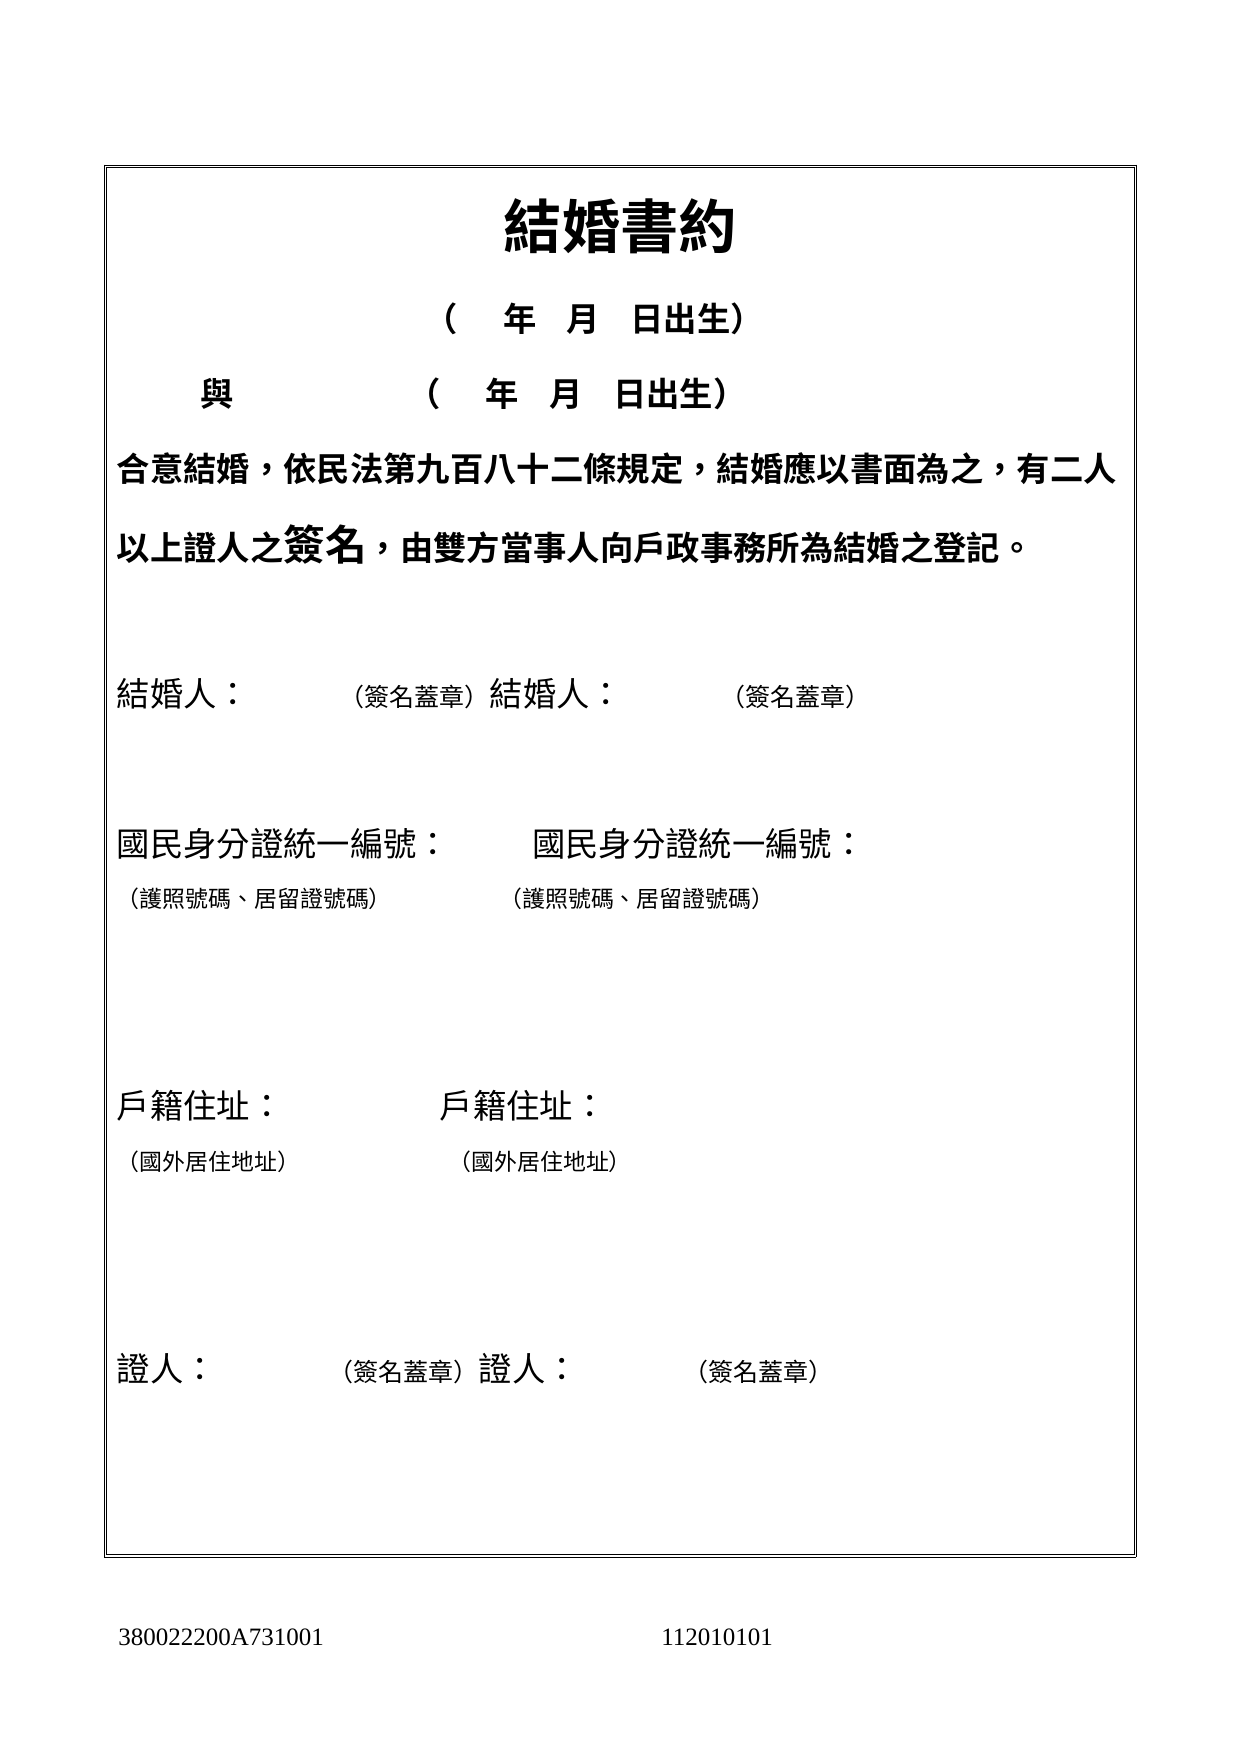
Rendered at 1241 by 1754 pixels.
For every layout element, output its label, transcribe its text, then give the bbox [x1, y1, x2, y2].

table_header 結婚書約 （ 年 月 日出生） 與 （ 年 月 日出生） 合意結婚，依民法第九百八十二條規定，結婚應以書面為之，有二人以上證人之簽名，由雙方當事人向戶政事務所為結婚之登記。 結婚人： （簽名蓋章）結婚人： （簽名蓋章） 國民身分證統一編號： 國民身分證統一編號： （護照號碼、居留證號碼） （護照號碼、居留證號碼） 戶籍住址： 戶籍住址： （國外居住地址） （國外居住地址） 證人： （簽名蓋章）證人： （簽名蓋章） [107, 168, 1134, 1554]
